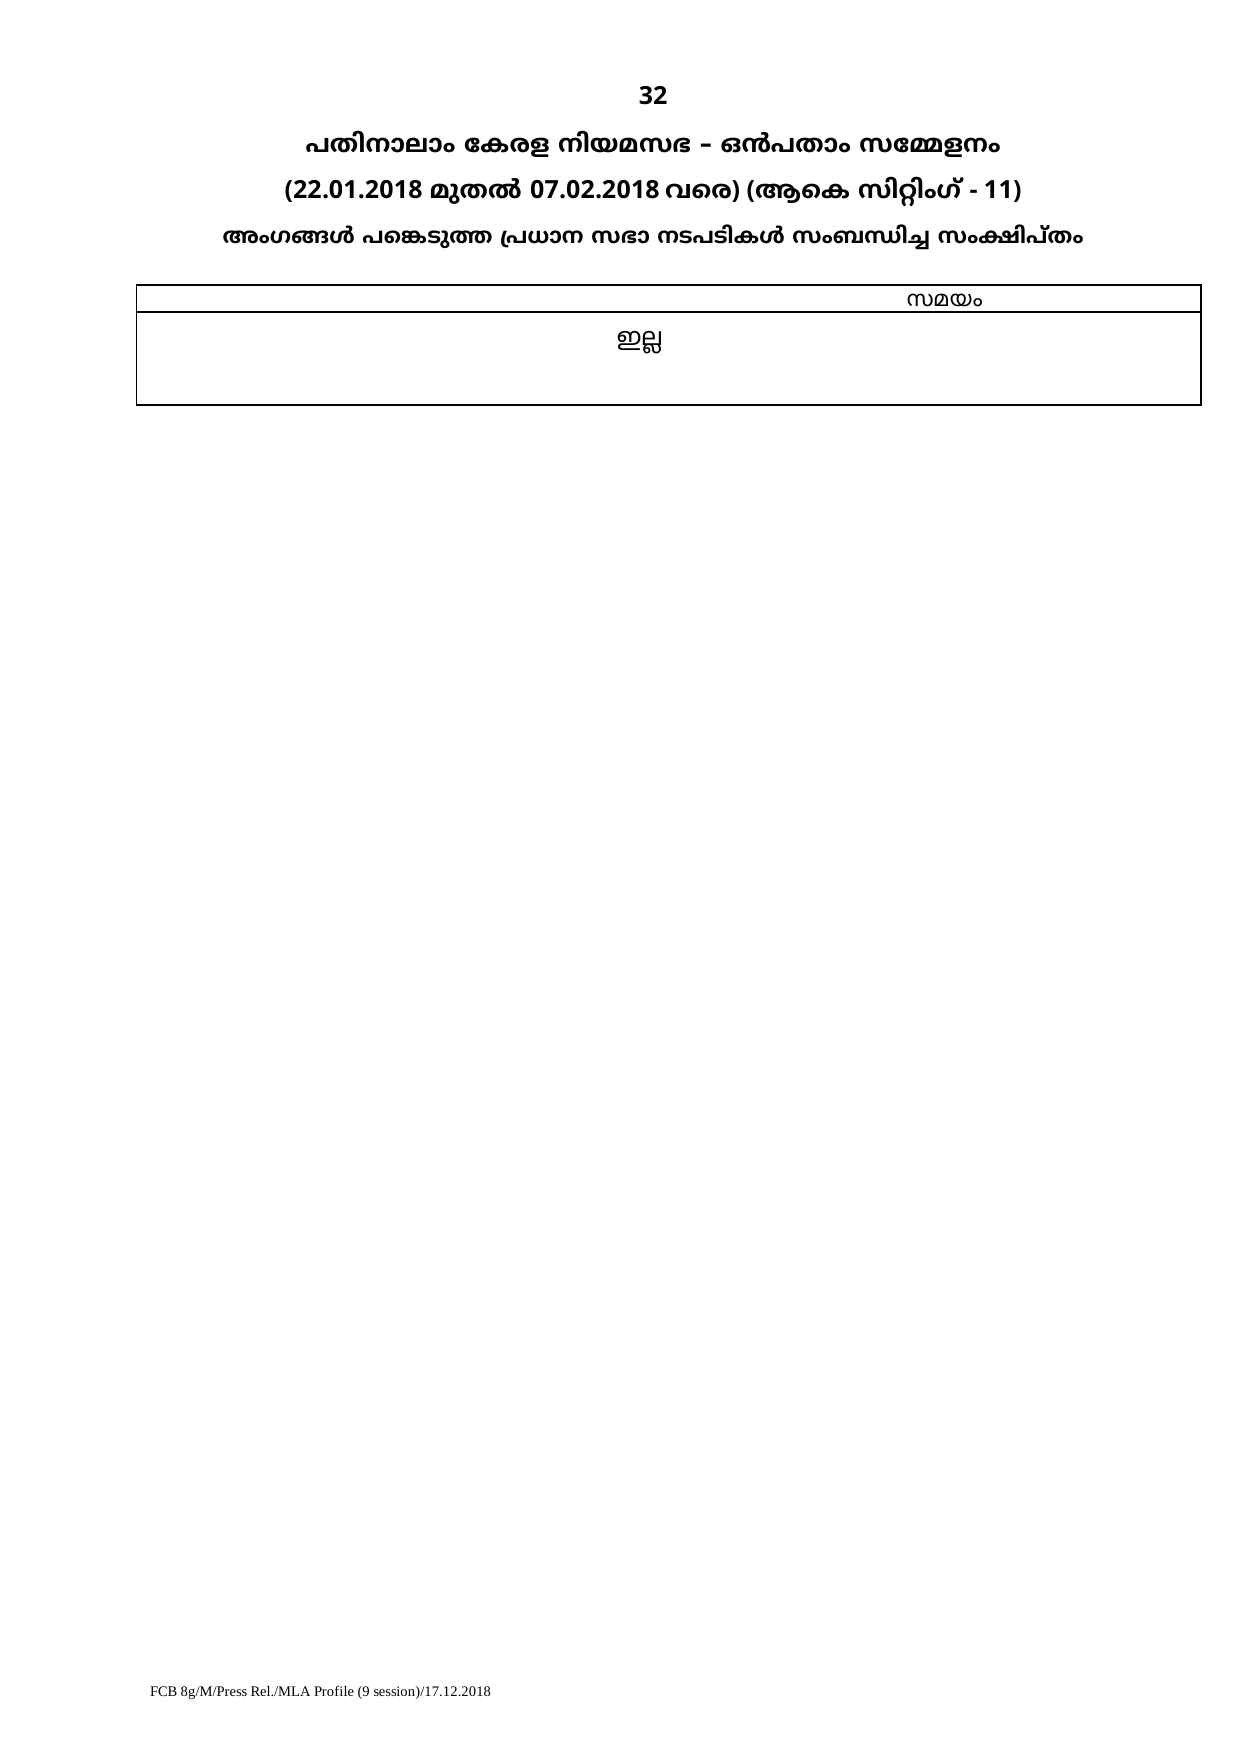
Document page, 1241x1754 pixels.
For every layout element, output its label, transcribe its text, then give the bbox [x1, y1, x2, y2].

table_cell [840, 313, 1049, 404]
table_cell [137, 286, 840, 311]
table_cell [1050, 286, 1200, 311]
table_cell [1050, 313, 1200, 404]
table_cell സമയം [840, 286, 1049, 311]
table_cell ഇല്ല [137, 313, 840, 404]
